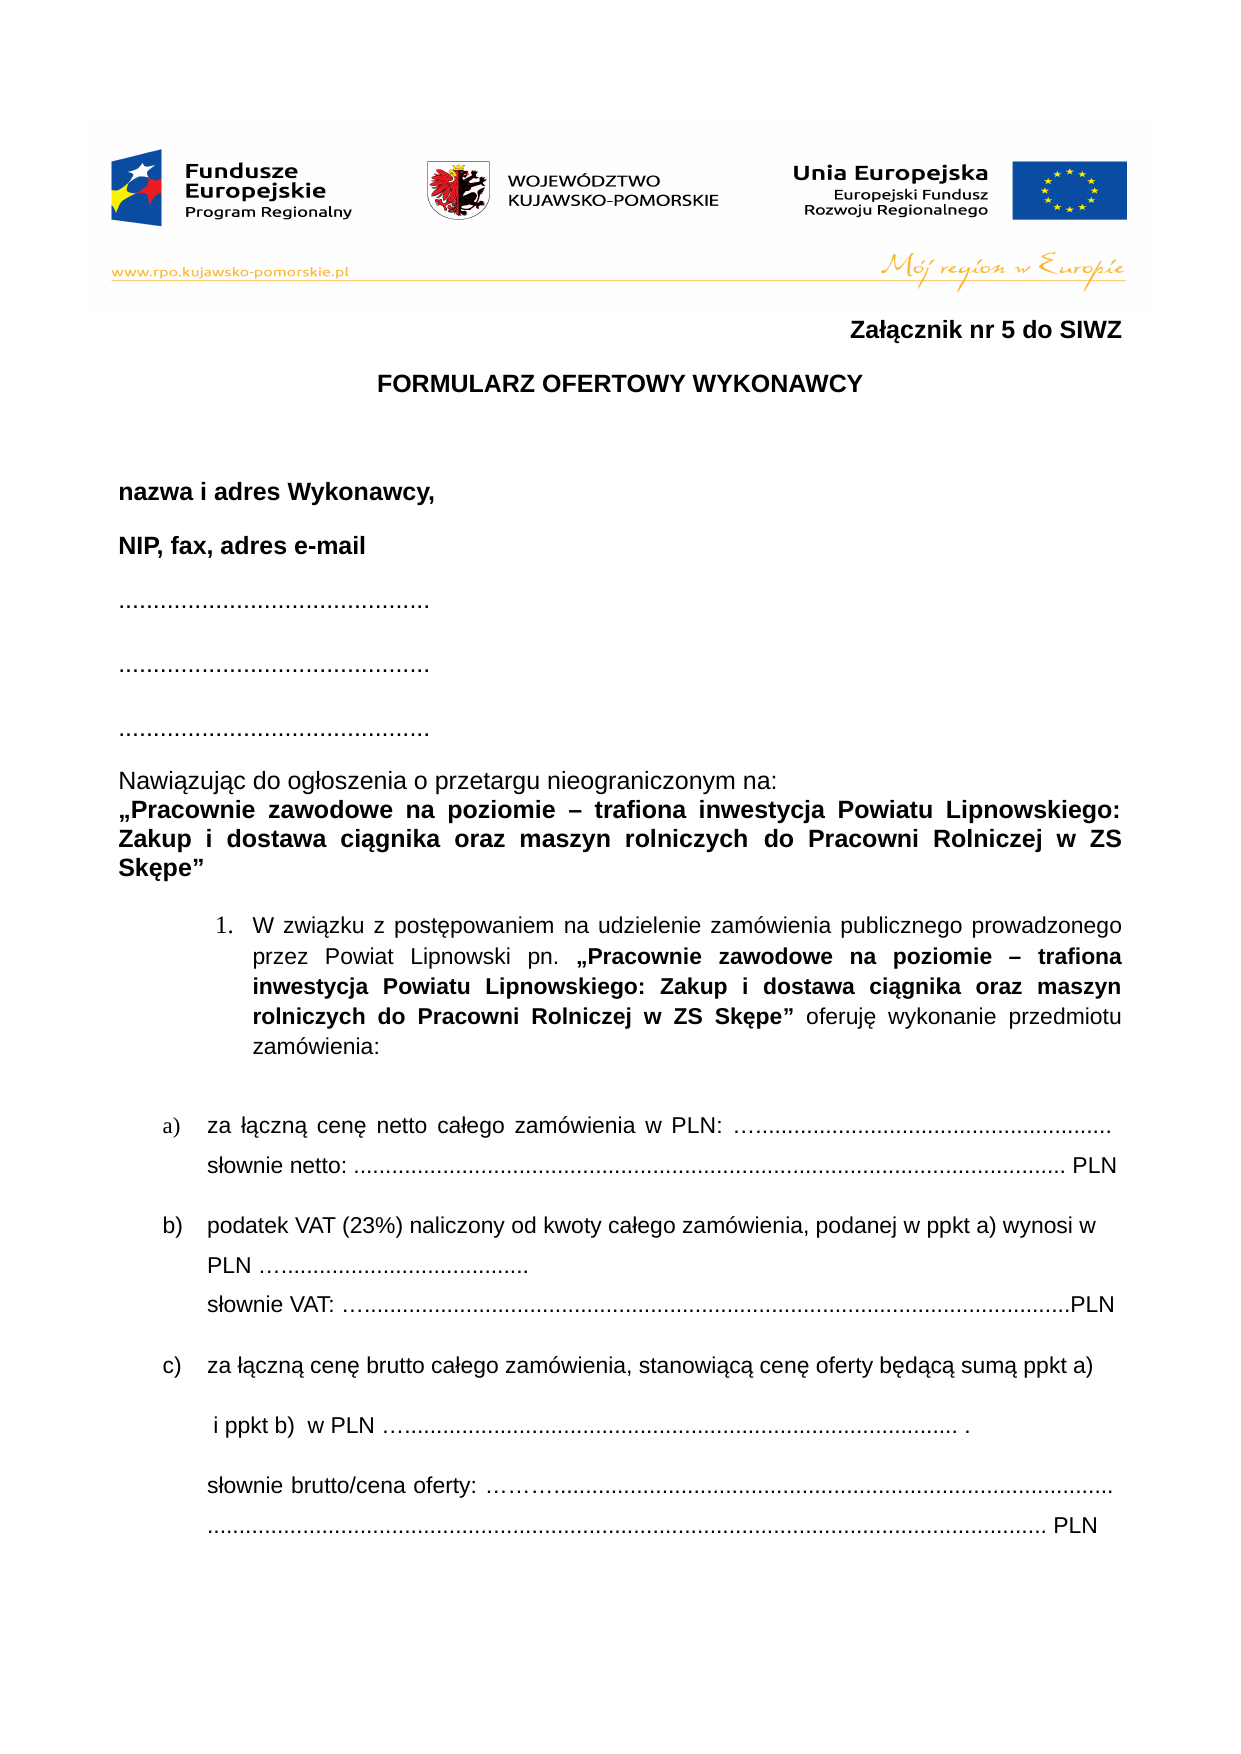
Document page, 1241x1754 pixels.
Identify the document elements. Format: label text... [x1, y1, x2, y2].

text „Pracownie zawodowe na poziomie – trafiona inwestycja Powiatu Lipnowskiego: Zakup i dostawa ciągnika oraz maszyn rolniczych do Pracowni Rolniczej w ZS Skępe” [118, 795, 1122, 881]
list za łączną cenę netto całego zamówienia w PLN: …........................................................ słownie netto: ................................................................................................................ PLN [162, 1112, 1122, 1178]
text Nawiązując do ogłoszenia o przetargu nieograniczonym na: [118, 766, 1122, 795]
text NIP, fax, adres e-mail [118, 531, 1122, 559]
text słownie brutto/cena oferty: ………........................................................................................ .................................................................................................................................... PLN [118, 1472, 1122, 1538]
subtitle FORMULARZ OFERTOWY WYKONAWCY [118, 369, 1122, 398]
list za łączną cenę brutto całego zamówienia, stanowiącą cenę oferty będącą sumą ppkt a) [162, 1352, 1122, 1378]
text nazwa i adres Wykonawcy, [118, 477, 1122, 506]
text ............................................. [118, 712, 1122, 741]
text ............................................. [118, 584, 1122, 613]
list i ppkt b) w PLN …....................................................................................... . [162, 1412, 1122, 1438]
list podatek VAT (23%) naliczony od kwoty całego zamówienia, podanej w ppkt a) wynosi w PLN …....................................... słownie VAT: …...............................................................................................................PLN [162, 1212, 1122, 1318]
text ............................................. [118, 648, 1122, 677]
list W związku z postępowaniem na udzielenie zamówienia publicznego prowadzonego przez Powiat Lipnowski pn. „Pracownie zawodowe na poziomie – trafiona inwestycja Powiatu Lipnowskiego: Zakup i dostawa ciągnika oraz maszyn rolniczych do Pracowni Rolniczej w ZS Skępe” oferuję wykonanie przedmiotu zamówienia: [215, 910, 1122, 1060]
text Załącznik nr 5 do SIWZ [118, 311, 1122, 344]
